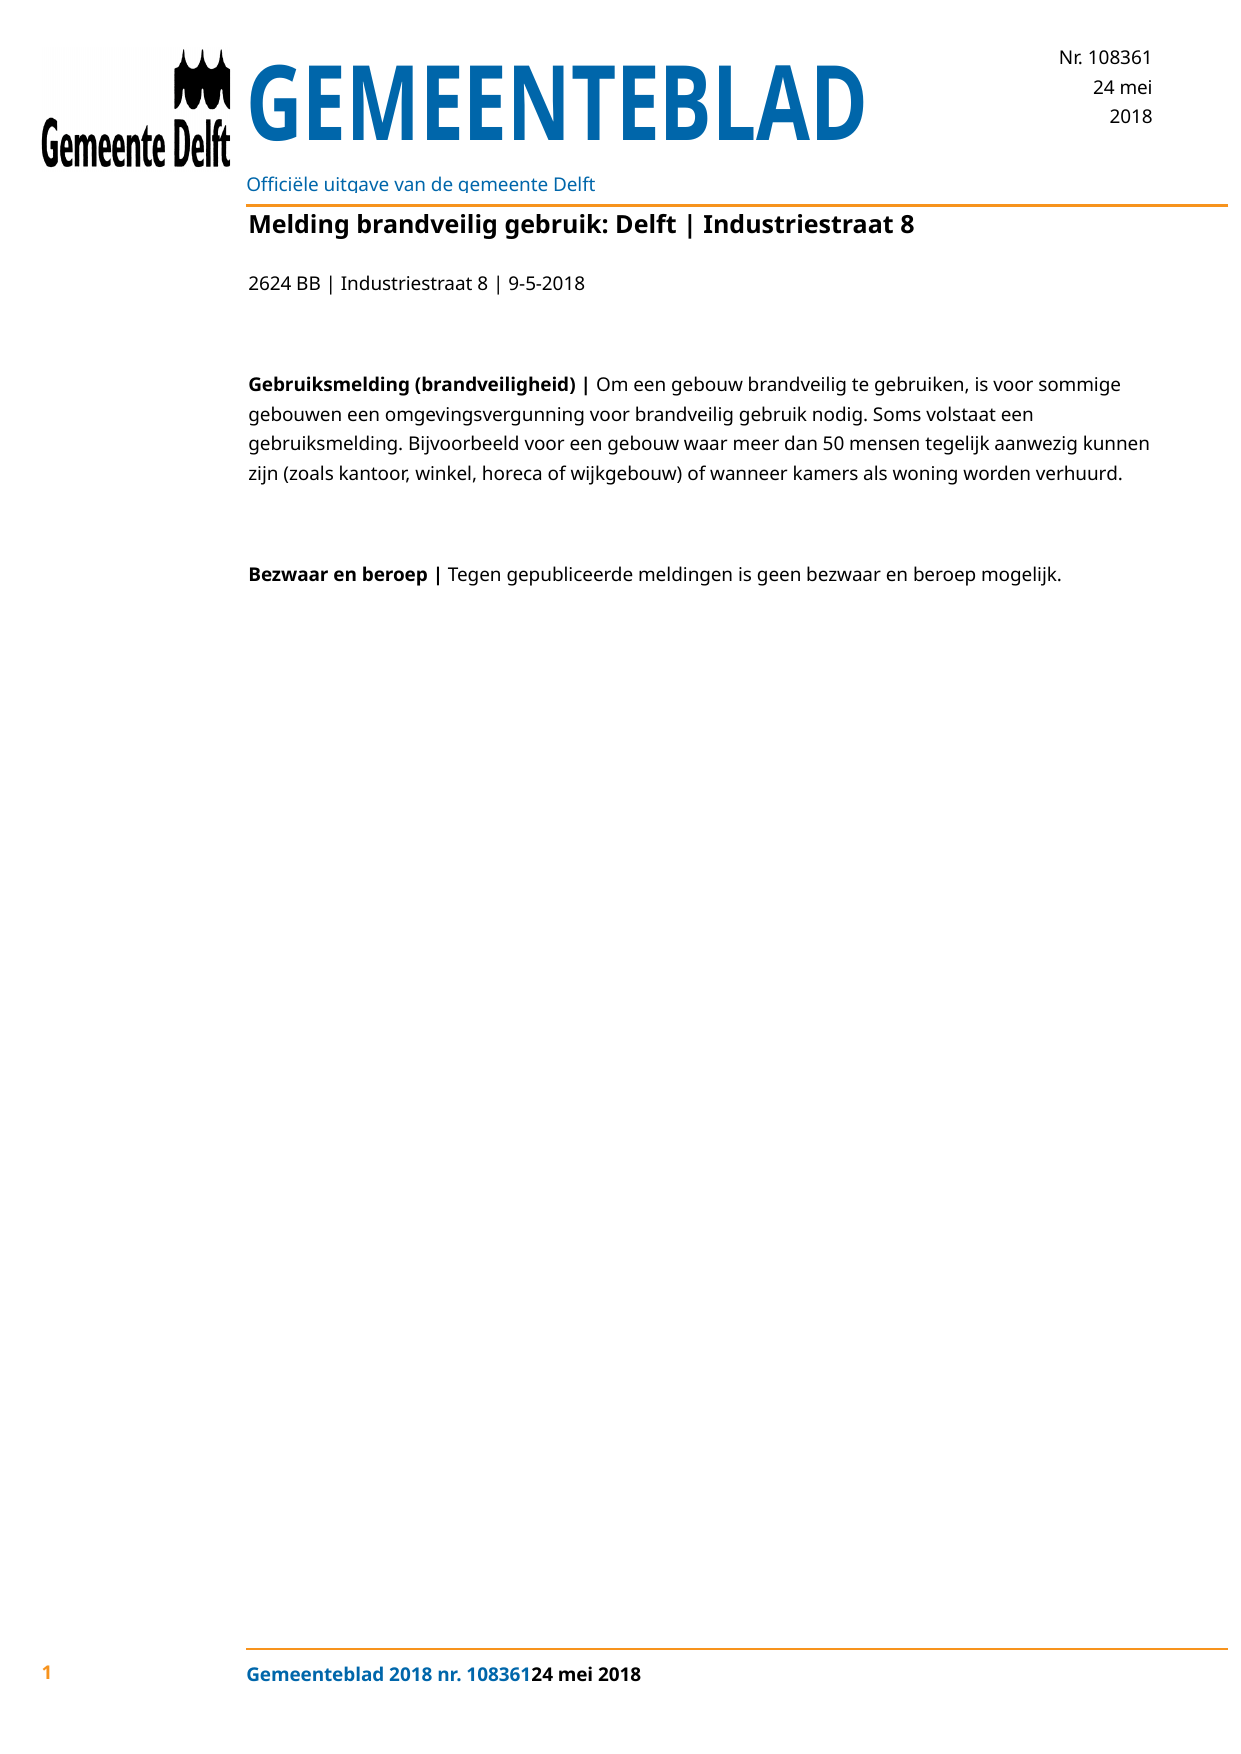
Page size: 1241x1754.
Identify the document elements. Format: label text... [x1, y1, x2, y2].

picture [41, 47, 231, 172]
text 2624 BB | Industriestraat 8 | 9-5-2018 [248, 270, 1152, 296]
text Bezwaar en beroep | Tegen gepubliceerde meldingen is geen bezwaar en beroep mogelijk. [248, 561, 1152, 586]
text Melding brandveilig gebruik: Delft | Industriestraat 8 [248, 207, 1152, 241]
text Gebruiksmelding (brandveiligheid) | Om een gebouw brandveilig te gebruiken, is voor sommige gebouwen een omgevingsvergunning voor brandveilig gebruik nodig. Soms volstaat een gebruiksmelding. Bijvoorbeeld voor een gebouw waar meer dan 50 mensen tegelijk aanwezig kunnen zijn (zoals kantoor, winkel, horeca of wijkgebouw) of wanneer kamers als woning worden verhuurd. [248, 371, 1152, 486]
